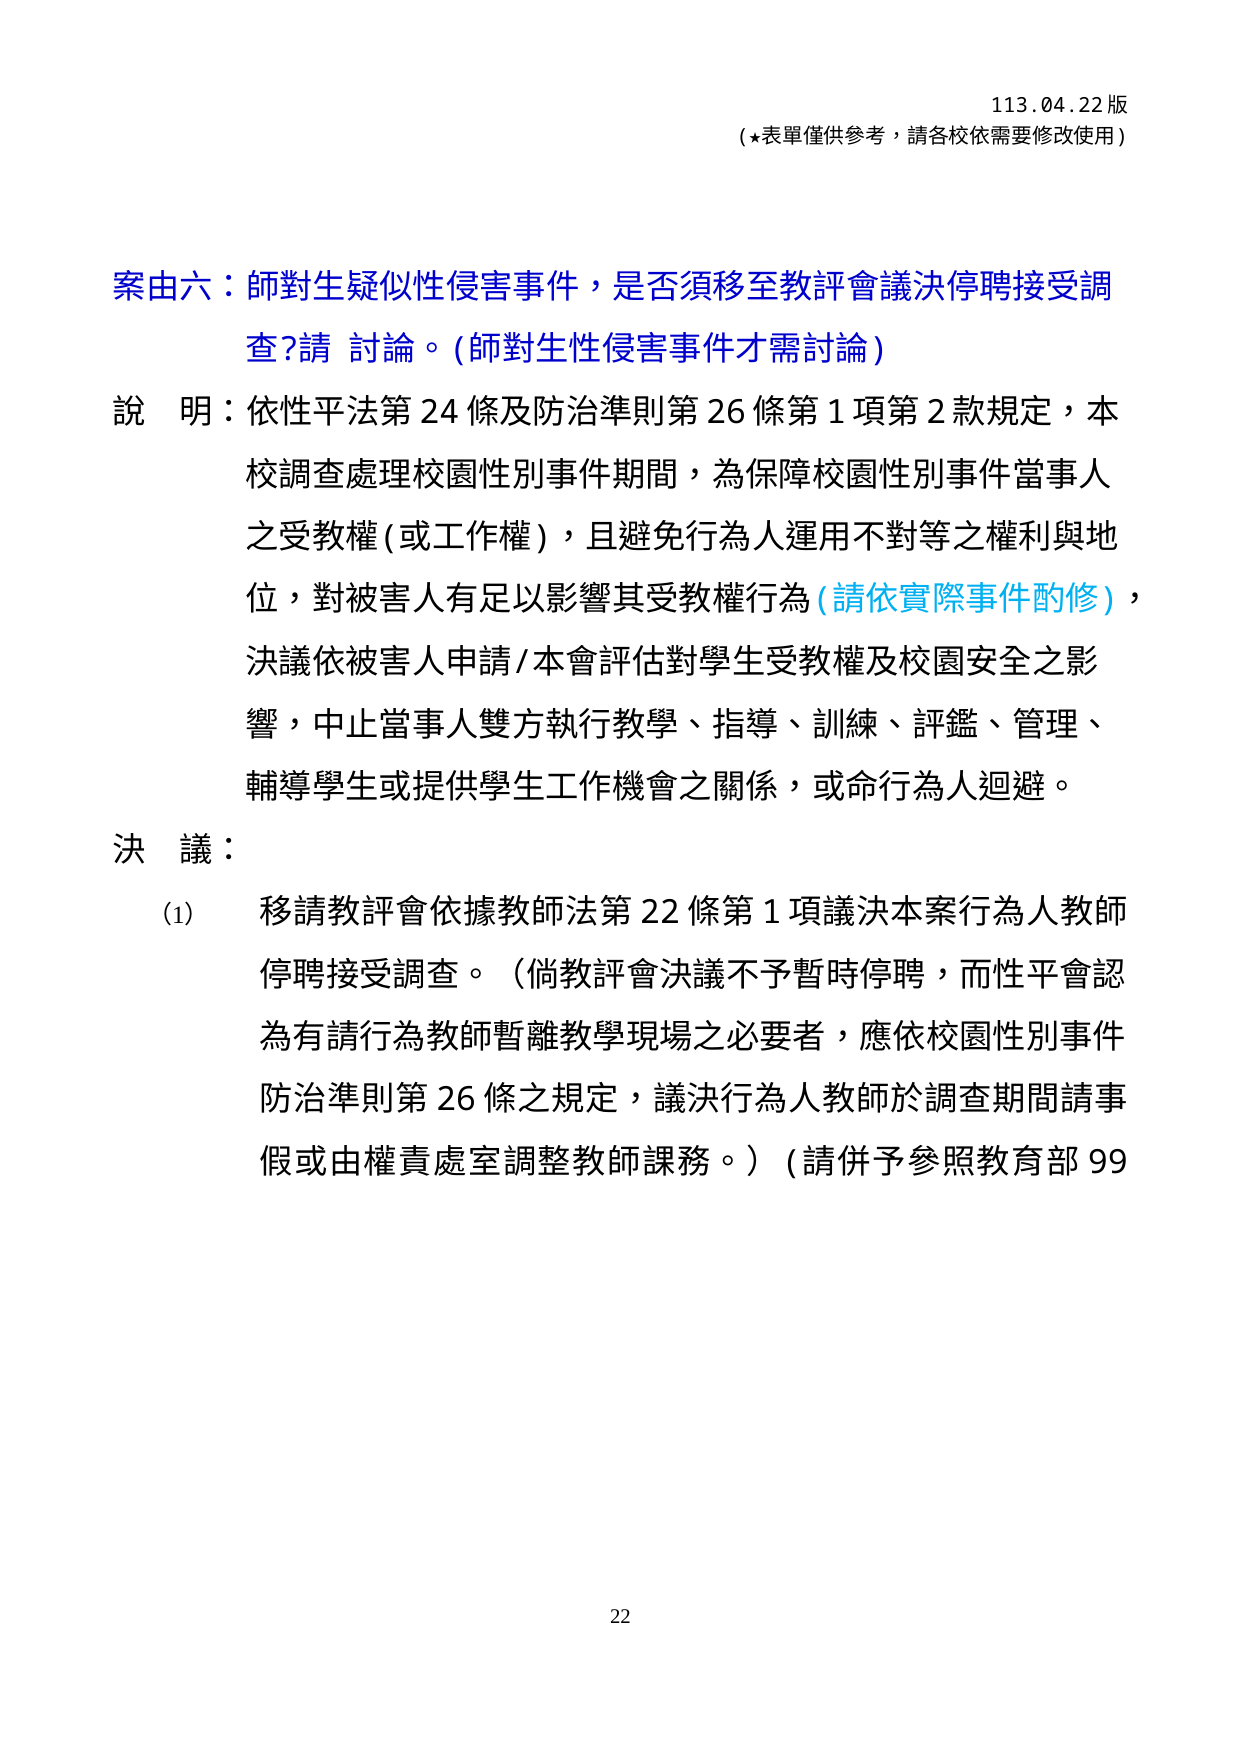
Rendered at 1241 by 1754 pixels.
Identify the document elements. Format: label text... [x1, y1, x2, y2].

list 移請教評會依據教師法第22條第1項議決本案行為人教師停聘接受調查。（倘教評會決議不予暫時停聘，而性平會認為有請行為教師暫離教學現場之必要者，應依校園性別事件防治準則第26條之規定，議決行為人教師於調查期間請事假或由權責處室調整教師課務。）(請併予參照教育部99 [147, 867, 1128, 1180]
text 決 議： [112, 805, 1128, 867]
text 案由六：師對生疑似性侵害事件，是否須移至教評會議決停聘接受調查?請 討論。(師對生性侵害事件才需討論) [112, 242, 1128, 367]
text 說 明：依性平法第24條及防治準則第26條第1項第2款規定，本校調查處理校園性別事件期間，為保障校園性別事件當事人之受教權(或工作權)，且避免行為人運用不對等之權利與地位，對被害人有足以影響其受教權行為(請依實際事件酌修)，決議依被害人申請/本會評估對學生受教權及校園安全之影響，中止當事人雙方執行教學、指導、訓練、評鑑、管理、輔導學生或提供學生工作機會之關係，或命行為人迴避。 [112, 367, 1128, 805]
